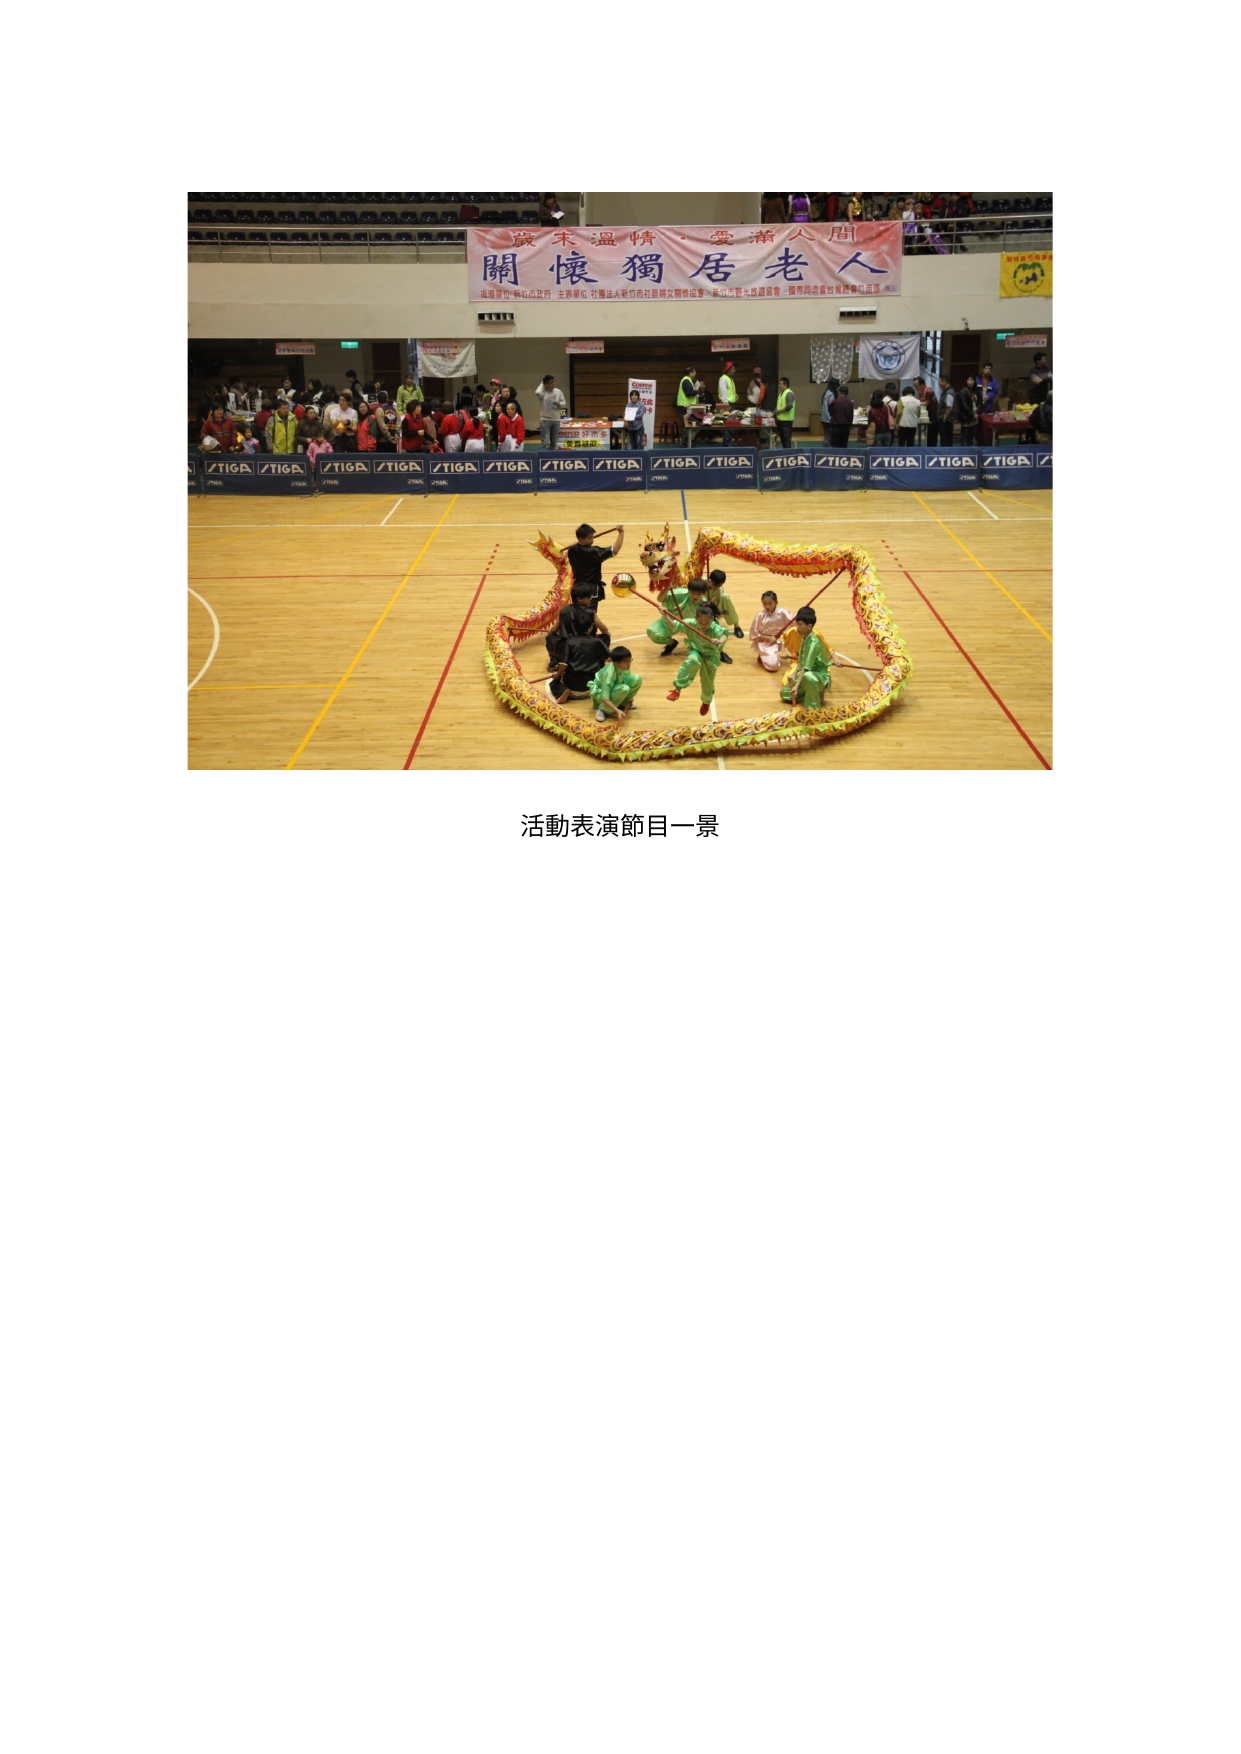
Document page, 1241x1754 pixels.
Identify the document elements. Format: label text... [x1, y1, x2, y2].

text 活動表演節目一景 [187, 783, 1053, 846]
